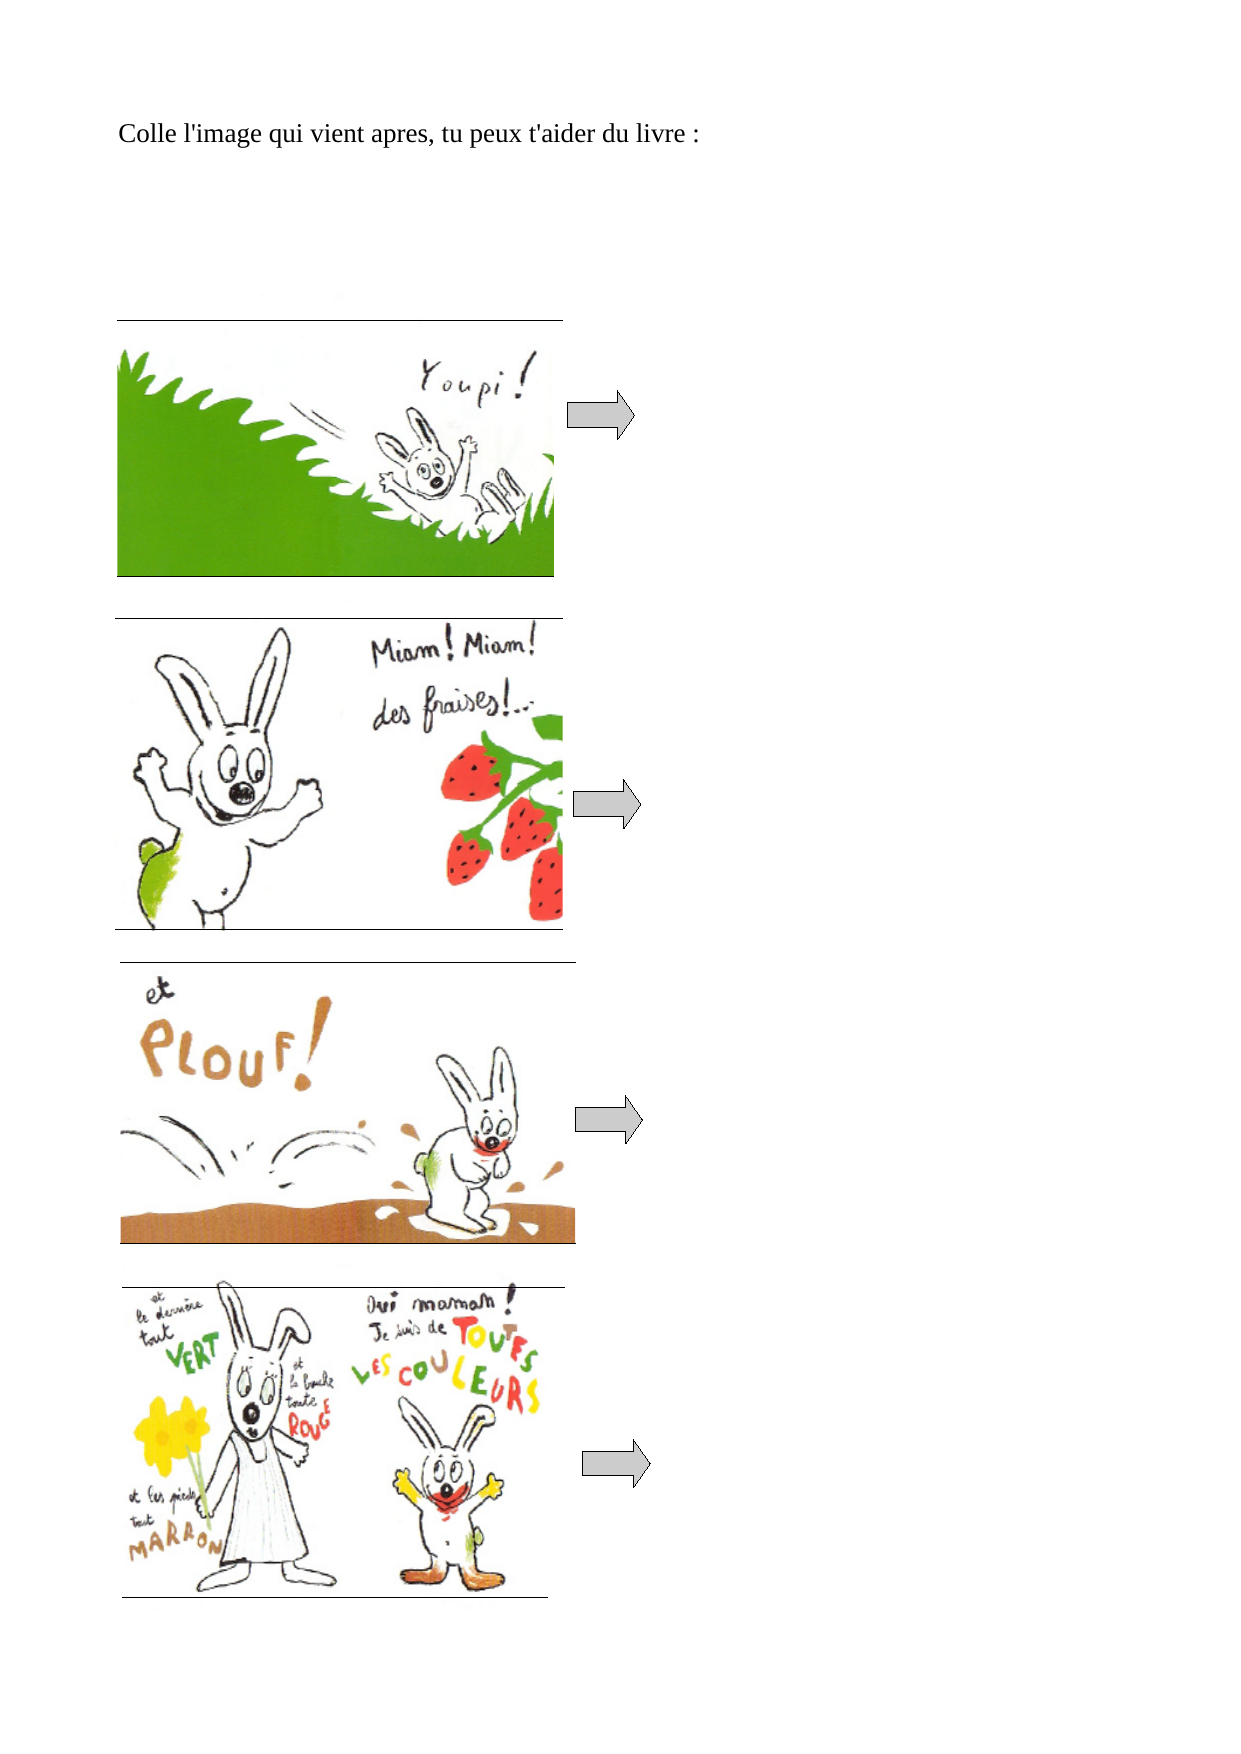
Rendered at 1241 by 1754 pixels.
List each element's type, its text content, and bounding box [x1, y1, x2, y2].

text Colle l'image qui vient apres, tu peux t'aider du livre : [118, 118, 1122, 148]
